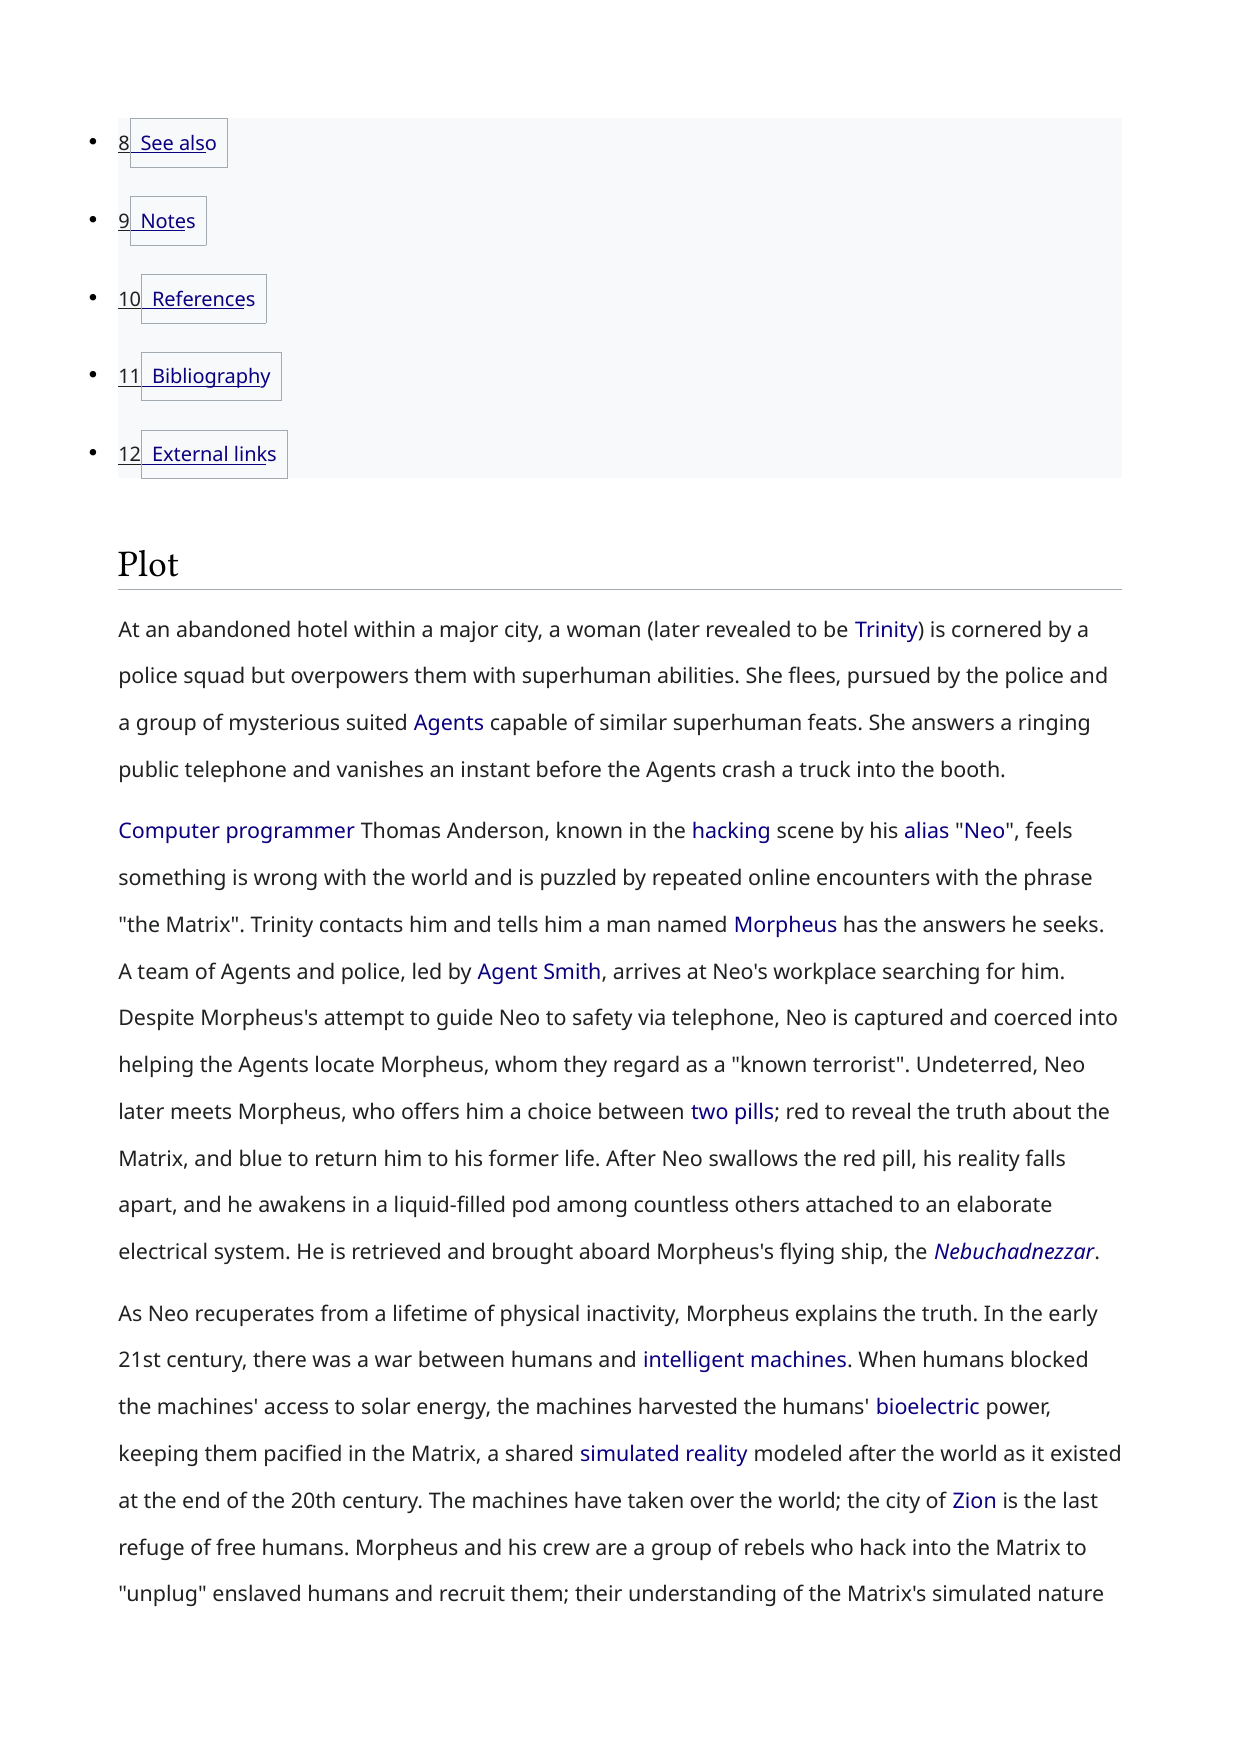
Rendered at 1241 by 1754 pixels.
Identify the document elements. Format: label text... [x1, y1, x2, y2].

list [118, 231, 130, 245]
text As Neo recuperates from a lifetime of physical inactivity, Morpheus explains the truth. In the early 21st century, there was a war between humans and intelligent machines. When humans blocked the machines' access to solar energy, the machines harvested the humans' bioelectric power, keeping them pacified in the Matrix, a shared simulated reality modeled after the world as it existed at the end of the 20th century. The machines have taken over the world; the city of Zion is the last refuge of free humans. Morpheus and his crew are a group of rebels who hack into the Matrix to "unplug" enslaved humans and recruit them; their understanding of the Matrix's simulated nature [118, 1298, 1122, 1608]
list 11 [118, 352, 141, 386]
subtitle Plot [118, 543, 1122, 589]
list See also [131, 119, 227, 167]
list 12 [118, 430, 141, 464]
list 8 [118, 118, 130, 152]
text Computer programmer Thomas Anderson, known in the hacking scene by his alias "Neo", feels something is wrong with the world and is puzzled by repeated online encounters with the phrase "the Matrix". Trinity contacts him and tells him a man named Morpheus has the answers he seeks. A team of Agents and police, led by Agent Smith, arrives at Neo's workplace searching for him. Despite Morpheus's attempt to guide Neo to safety via telephone, Neo is captured and coerced into helping the Agents locate Morpheus, whom they regard as a "known terrorist". Undeterred, Neo later meets Morpheus, who offers him a choice between two pills; red to reveal the truth about the Matrix, and blue to return him to his former life. After Neo swallows the red pill, his reality falls apart, and he awakens in a liquid-filled pod among countless others attached to an elaborate electrical system. He is retrieved and brought aboard Morpheus's flying ship, the Nebuchadnezzar. [118, 816, 1122, 1266]
list [207, 196, 1122, 245]
list [228, 118, 1122, 167]
list 10 [118, 274, 141, 308]
list External links [142, 431, 287, 478]
list 9 [118, 196, 130, 230]
list Notes [131, 197, 206, 245]
list [267, 274, 1122, 323]
list Bibliography [142, 353, 281, 400]
list [282, 352, 1122, 401]
list [118, 309, 141, 323]
list [288, 430, 1122, 478]
list [118, 387, 141, 401]
list References [142, 275, 266, 323]
text At an abandoned hotel within a major city, a woman (later revealed to be Trinity) is cornered by a police squad but overpowers them with superhuman abilities. She flees, pursued by the police and a group of mysterious suited Agents capable of similar superhuman feats. She answers a ringing public telephone and vanishes an instant before the Agents crash a truck into the booth. [118, 614, 1122, 784]
